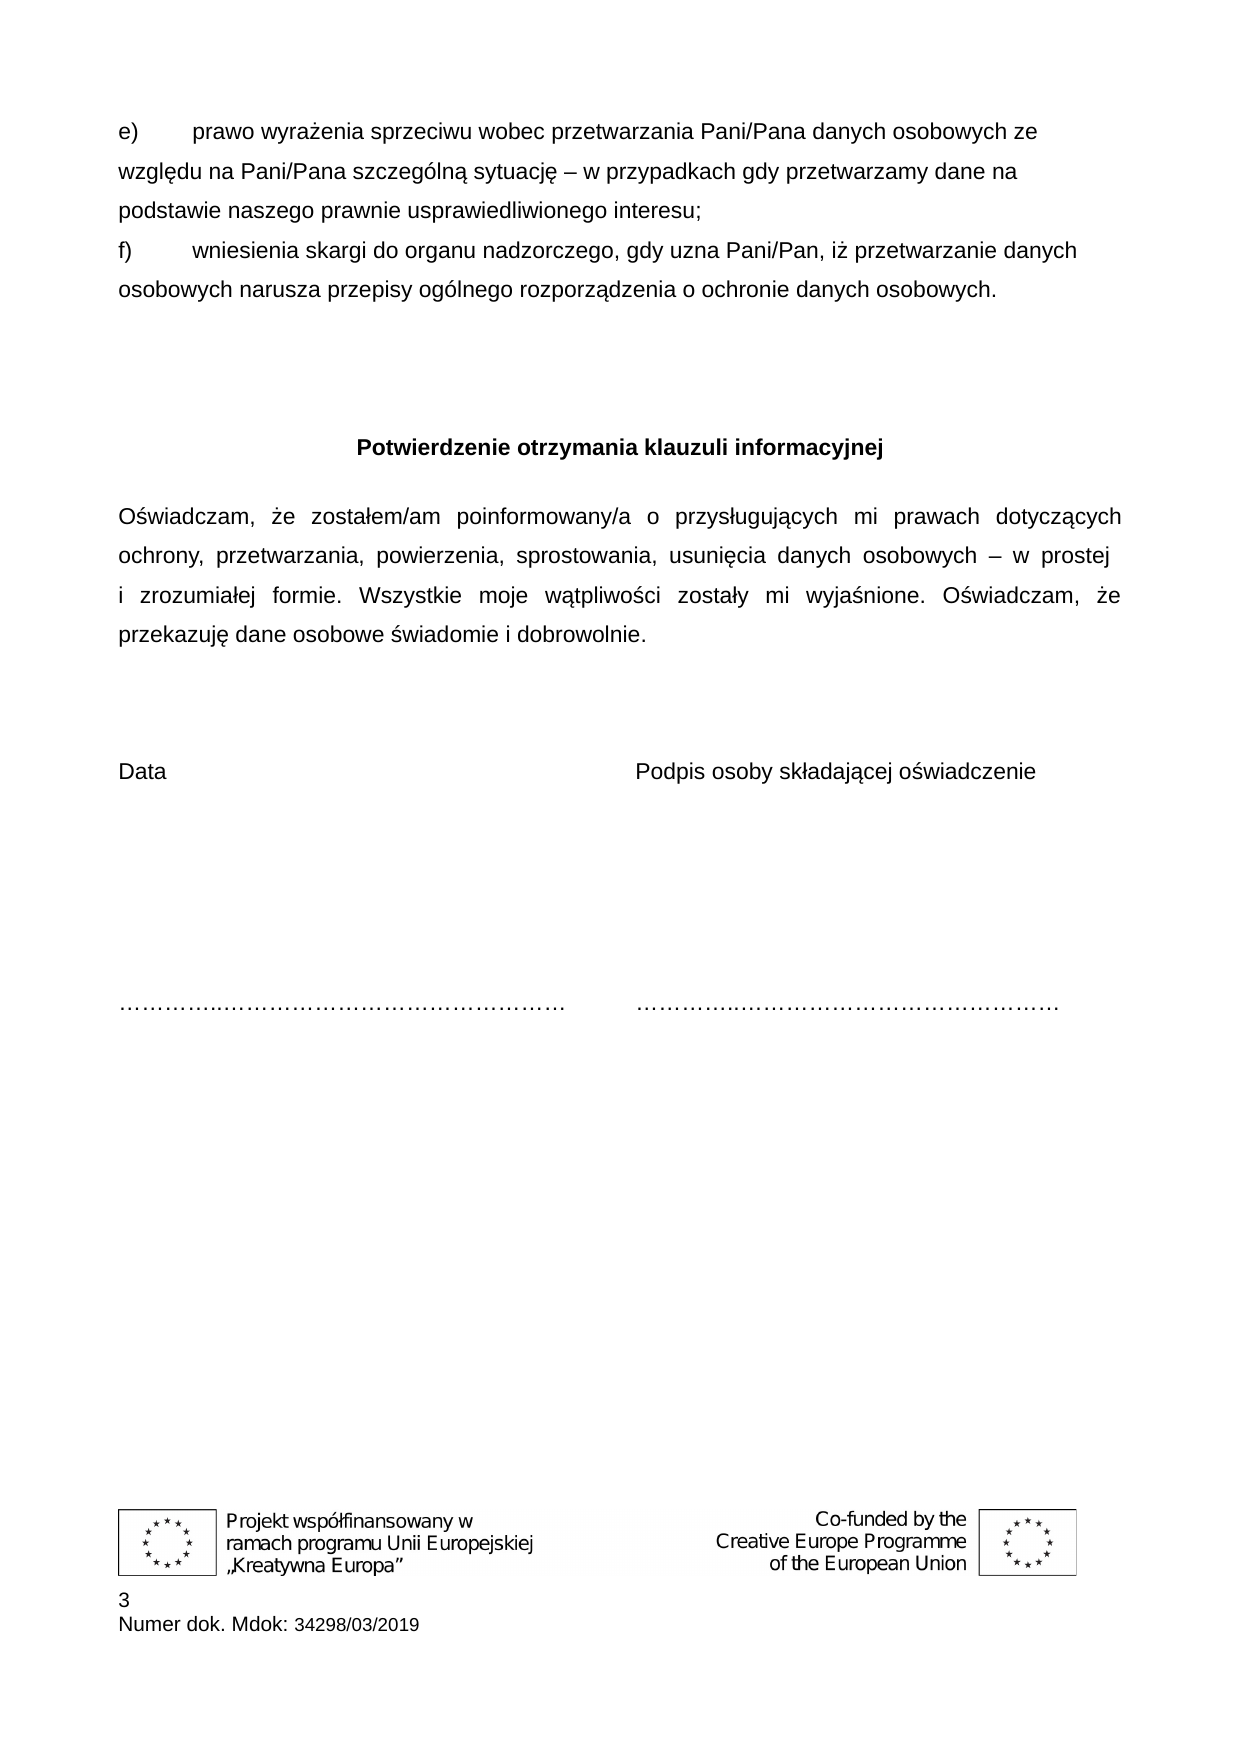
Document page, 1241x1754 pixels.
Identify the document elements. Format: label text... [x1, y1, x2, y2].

list prawo wyrażenia sprzeciwu wobec przetwarzania Pani/Pana danych osobowych ze względu na Pani/Pana szczególną sytuację – w przypadkach gdy przetwarzamy dane na podstawie naszego prawnie usprawiedliwionego interesu; [118, 118, 1122, 223]
picture [118, 1509, 1077, 1576]
text …………..……………………………………… …………..…………………………………… [118, 989, 1122, 1015]
text Data Podpis osoby składającej oświadczenie [118, 758, 1122, 785]
text Potwierdzenie otrzymania klauzuli informacyjnej [118, 434, 1122, 460]
list wniesienia skargi do organu nadzorczego, gdy uzna Pani/Pan, iż przetwarzanie danych osobowych narusza przepisy ogólnego rozporządzenia o ochronie danych osobowych. [118, 237, 1122, 302]
text Oświadczam, że zostałem/am poinformowany/a o przysługujących mi prawach dotyczących ochrony, przetwarzania, powierzenia, sprostowania, usunięcia danych osobowych – w prostej i zrozumiałej formie. Wszystkie moje wątpliwości zostały mi wyjaśnione. Oświadczam, że przekazuję dane osobowe świadomie i dobrowolnie. [118, 503, 1122, 647]
